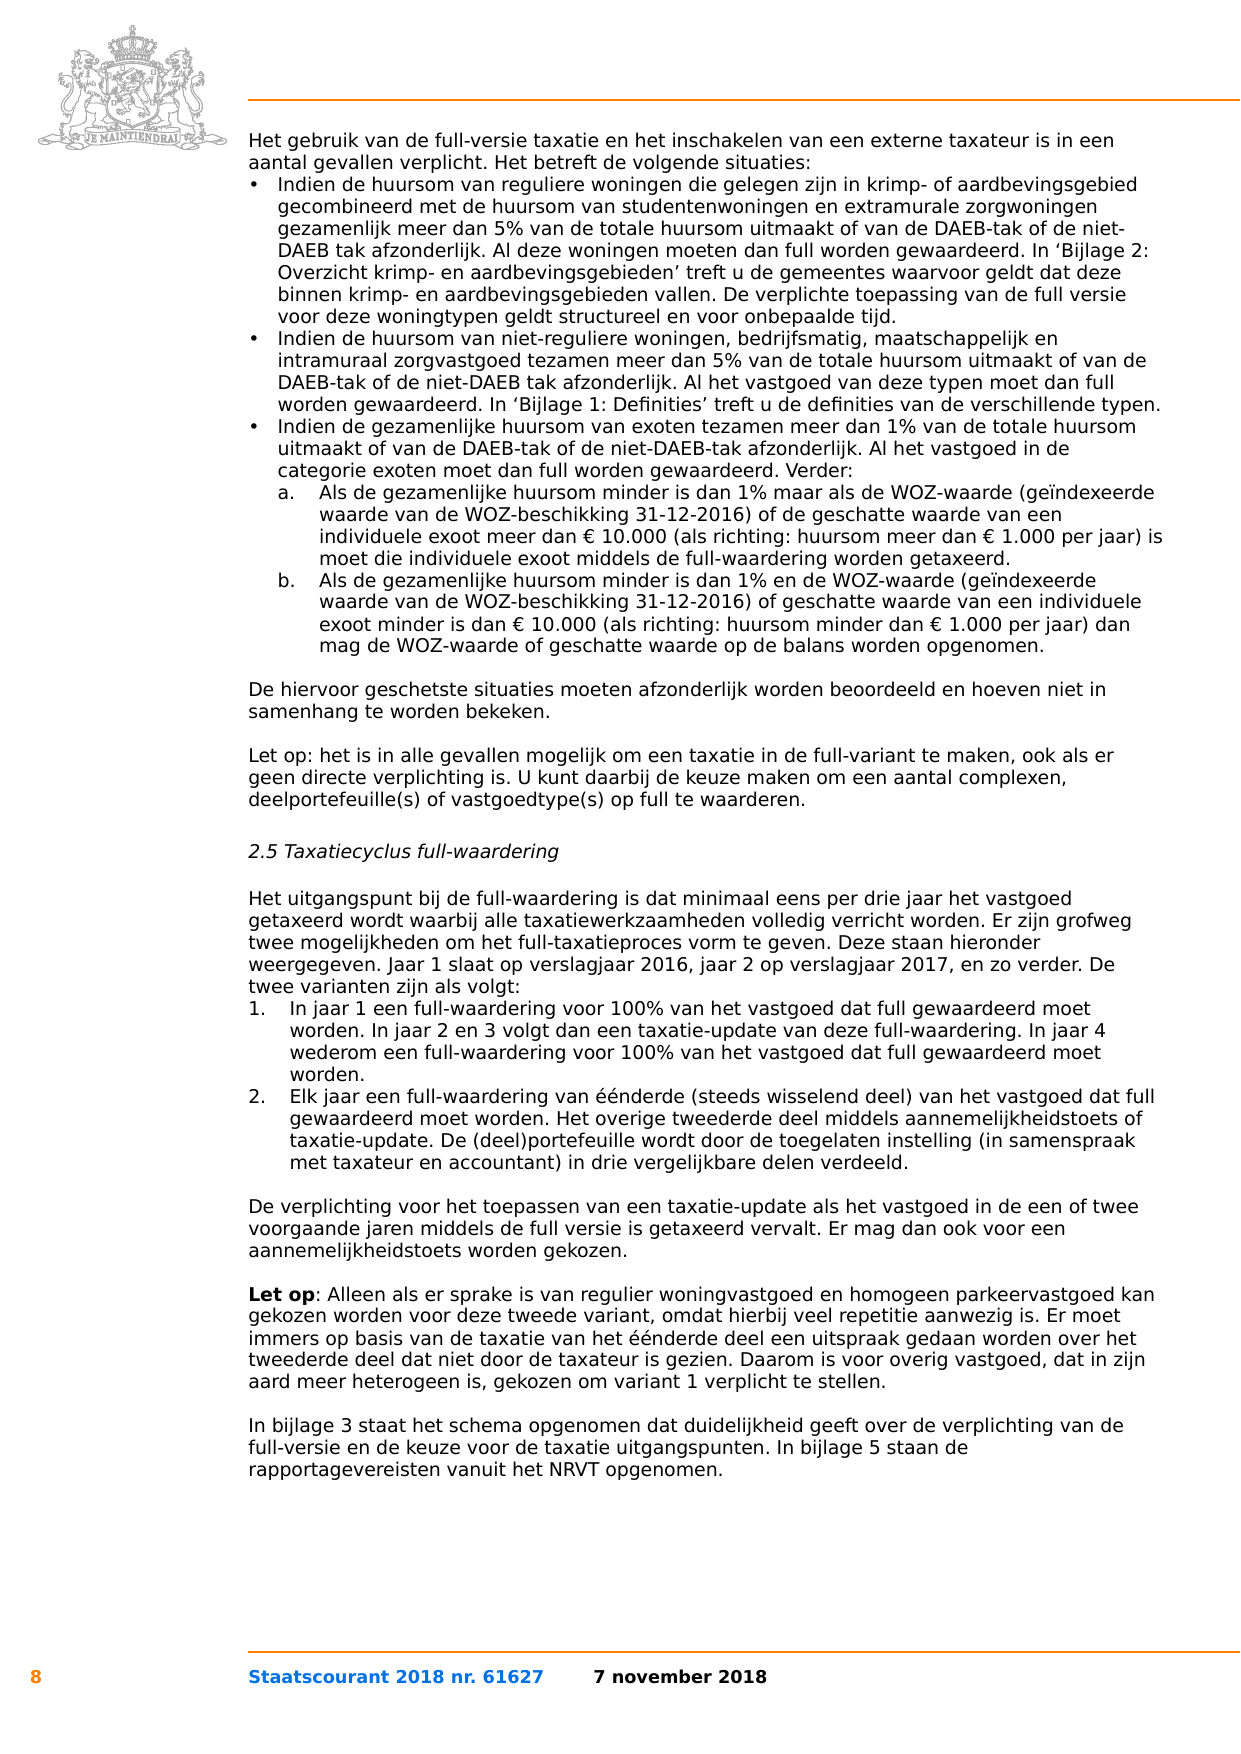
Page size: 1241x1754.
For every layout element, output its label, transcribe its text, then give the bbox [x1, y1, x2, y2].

text • Indien de huursom van niet-reguliere woningen, bedrijfsmatig, maatschappelijk en intramuraal zorgvastgoed tezamen meer dan 5% van de totale huursom uitmaakt of van de DAEB-tak of de niet-DAEB tak afzonderlijk. Al het vastgoed van deze typen moet dan full worden gewaardeerd. In ‘Bijlage 1: Definities’ treft u de definities van de verschillende typen. [248, 328, 1163, 416]
text Het gebruik van de full-versie taxatie en het inschakelen van een externe taxateur is in een aantal gevallen verplicht. Het betreft de volgende situaties: [248, 130, 1163, 174]
text De verplichting voor het toepassen van een taxatie-update als het vastgoed in de een of twee voorgaande jaren middels de full versie is getaxeerd vervalt. Er mag dan ook voor een aannemelijkheidstoets worden gekozen. [248, 1196, 1163, 1262]
text • Indien de gezamenlijke huursom van exoten tezamen meer dan 1% van de totale huursom uitmaakt of van de DAEB-tak of de niet-DAEB-tak afzonderlijk. Al het vastgoed in de categorie exoten moet dan full worden gewaardeerd. Verder: [248, 416, 1163, 482]
text Het uitgangspunt bij de full-waardering is dat minimaal eens per drie jaar het vastgoed getaxeerd wordt waarbij alle taxatiewerkzaamheden volledig verricht worden. Er zijn grofweg twee mogelijkheden om het full-taxatieproces vorm te geven. Deze staan hieronder weergegeven. Jaar 1 slaat op verslagjaar 2016, jaar 2 op verslagjaar 2017, en zo verder. De twee varianten zijn als volgt: [248, 888, 1163, 998]
text In bijlage 3 staat het schema opgenomen dat duidelijkheid geeft over de verplichting van de full-versie en de keuze voor de taxatie uitgangspunten. In bijlage 5 staan de rapportagevereisten vanuit het NRVT opgenomen. [248, 1415, 1163, 1481]
text Let op: Alleen als er sprake is van regulier woningvastgoed en homogeen parkeervastgoed kan gekozen worden voor deze tweede variant, omdat hierbij veel repetitie aanwezig is. Er moet immers op basis van de taxatie van het éénderde deel een uitspraak gedaan worden over het tweederde deel dat niet door de taxateur is gezien. Daarom is voor overig vastgoed, dat in zijn aard meer heterogeen is, gekozen om variant 1 verplicht te stellen. [248, 1283, 1163, 1393]
text Let op: het is in alle gevallen mogelijk om een taxatie in de full-variant te maken, ook als er geen directe verplichting is. U kunt daarbij de keuze maken om een aantal complexen, deelportefeuille(s) of vastgoedtype(s) op full te waarderen. [248, 745, 1163, 811]
subtitle 2.5 Taxatiecyclus full-waardering [248, 841, 1163, 863]
text 1. In jaar 1 een full-waardering voor 100% van het vastgoed dat full gewaardeerd moet worden. In jaar 2 en 3 volgt dan een taxatie-update van deze full-waardering. In jaar 4 wederom een full-waardering voor 100% van het vastgoed dat full gewaardeerd moet worden. [248, 998, 1163, 1086]
text b. Als de gezamenlijke huursom minder is dan 1% en de WOZ-waarde (geïndexeerde waarde van de WOZ-beschikking 31-12-2016) of geschatte waarde van een individuele exoot minder is dan € 10.000 (als richting: huursom minder dan € 1.000 per jaar) dan mag de WOZ-waarde of geschatte waarde op de balans worden opgenomen. [277, 569, 1163, 657]
text • Indien de huursom van reguliere woningen die gelegen zijn in krimp- of aardbevingsgebied gecombineerd met de huursom van studentenwoningen en extramurale zorgwoningen gezamenlijk meer dan 5% van de totale huursom uitmaakt of van de DAEB-tak of de niet-DAEB tak afzonderlijk. Al deze woningen moeten dan full worden gewaardeerd. In ‘Bijlage 2: Overzicht krimp- en aardbevingsgebieden’ treft u de gemeentes waarvoor geldt dat deze binnen krimp- en aardbevingsgebieden vallen. De verplichte toepassing van de full versie voor deze woningtypen geldt structureel en voor onbepaalde tijd. [248, 174, 1163, 328]
text De hiervoor geschetste situaties moeten afzonderlijk worden beoordeeld en hoeven niet in samenhang te worden bekeken. [248, 679, 1163, 723]
text 2. Elk jaar een full-waardering van éénderde (steeds wisselend deel) van het vastgoed dat full gewaardeerd moet worden. Het overige tweederde deel middels aannemelijkheidstoets of taxatie-update. De (deel)portefeuille wordt door de toegelaten instelling (in samenspraak met taxateur en accountant) in drie vergelijkbare delen verdeeld. [248, 1086, 1163, 1174]
text a. Als de gezamenlijke huursom minder is dan 1% maar als de WOZ-waarde (geïndexeerde waarde van de WOZ-beschikking 31-12-2016) of de geschatte waarde van een individuele exoot meer dan € 10.000 (als richting: huursom meer dan € 1.000 per jaar) is moet die individuele exoot middels de full-waardering worden getaxeerd. [277, 482, 1163, 569]
picture [38, 25, 227, 150]
